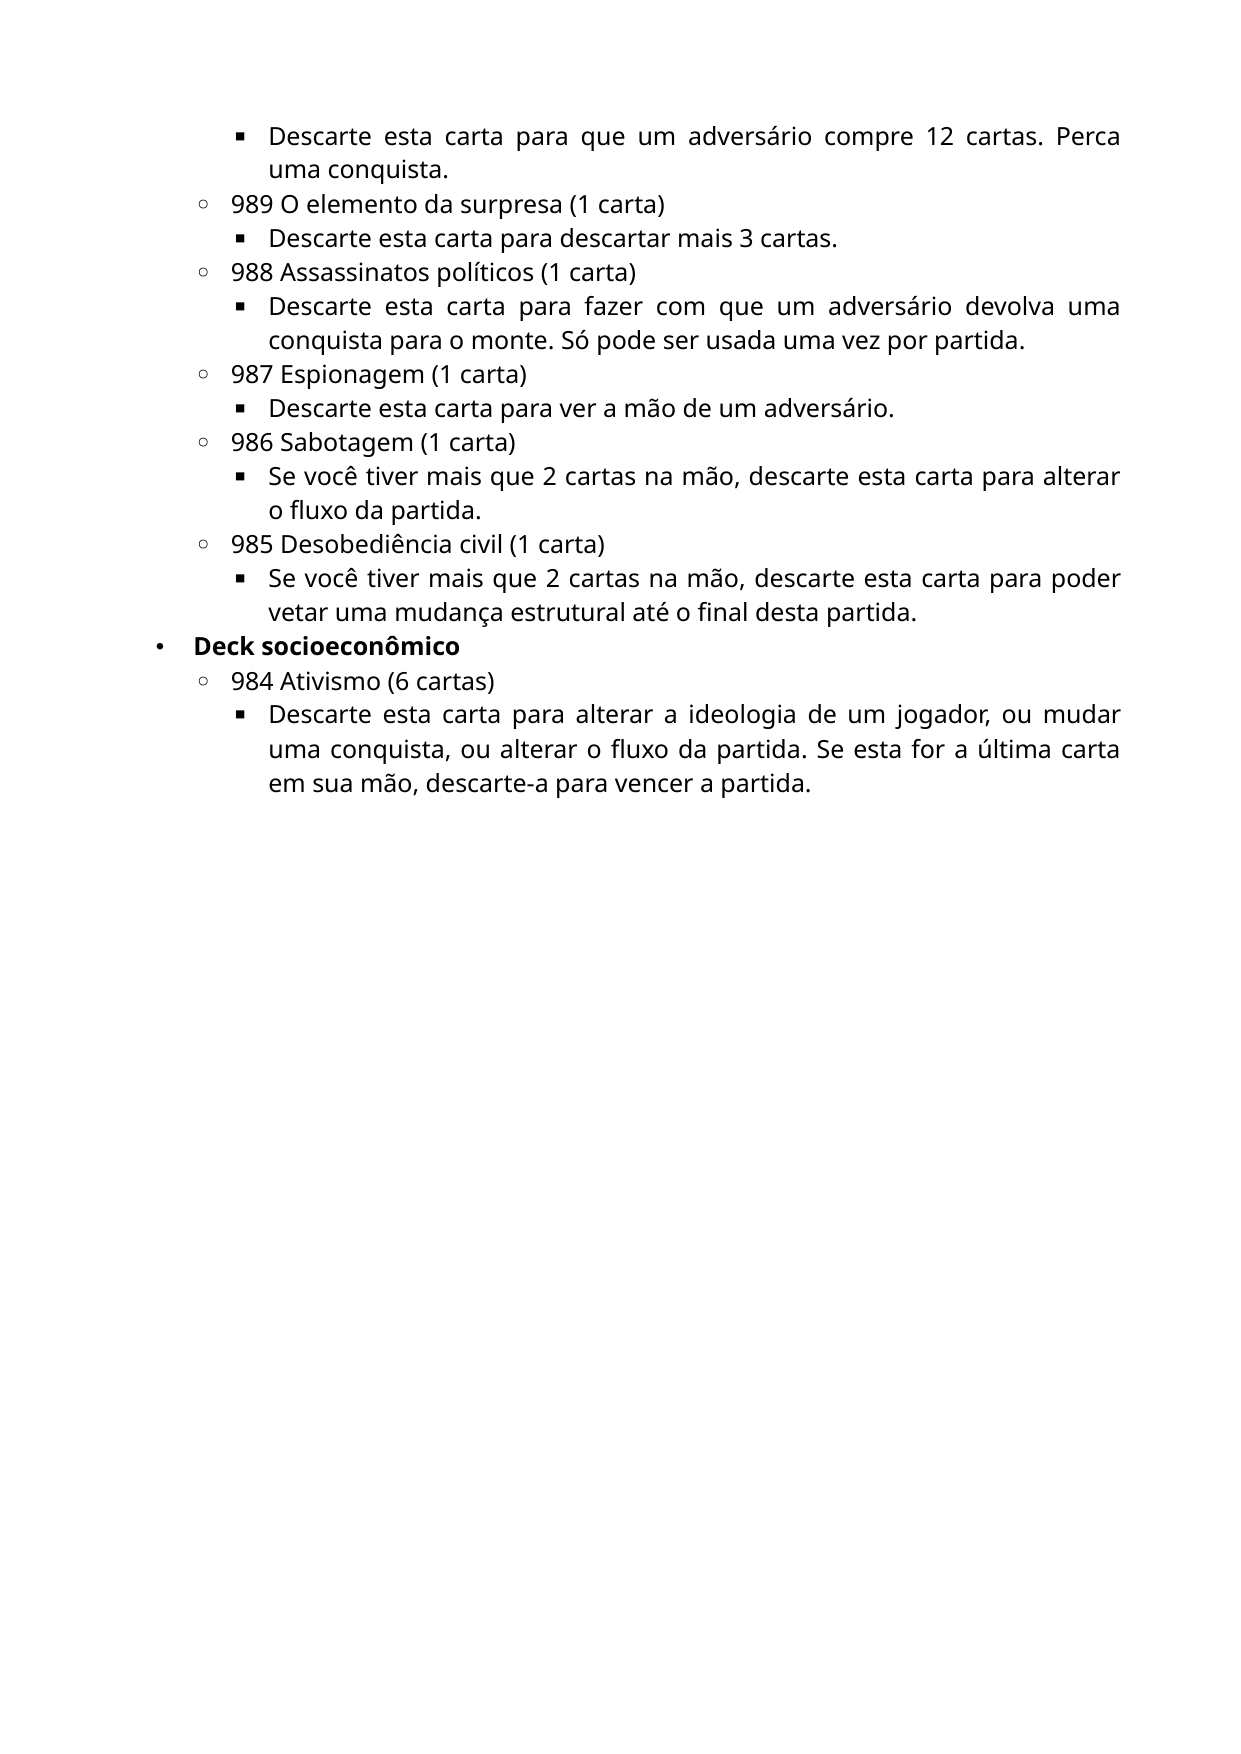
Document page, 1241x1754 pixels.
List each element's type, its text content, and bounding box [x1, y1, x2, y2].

list Descarte esta carta para descartar mais 3 cartas. [231, 220, 1122, 254]
list Descarte esta carta para ver a mão de um adversário. [231, 391, 1122, 425]
list 986 Sabotagem (1 carta) [193, 425, 1122, 459]
list Deck socioeconômico [156, 629, 1122, 663]
list 987 Espionagem (1 carta) [193, 357, 1122, 391]
list 985 Desobediência civil (1 carta) [193, 527, 1122, 561]
list 988 Assassinatos políticos (1 carta) [193, 254, 1122, 288]
list Descarte esta carta para fazer com que um adversário devolva uma conquista para o monte. Só pode ser usada uma vez por partida. [231, 288, 1122, 357]
list Descarte esta carta para que um adversário compre 12 cartas. Perca uma conquista. [231, 118, 1122, 186]
list Se você tiver mais que 2 cartas na mão, descarte esta carta para alterar o fluxo da partida. [231, 459, 1122, 527]
list Se você tiver mais que 2 cartas na mão, descarte esta carta para poder vetar uma mudança estrutural até o final desta partida. [231, 561, 1122, 629]
list 984 Ativismo (6 cartas) [193, 663, 1122, 697]
list Descarte esta carta para alterar a ideologia de um jogador, ou mudar uma conquista, ou alterar o fluxo da partida. Se esta for a última carta em sua mão, descarte-a para vencer a partida. [231, 697, 1122, 799]
list 989 O elemento da surpresa (1 carta) [193, 186, 1122, 220]
